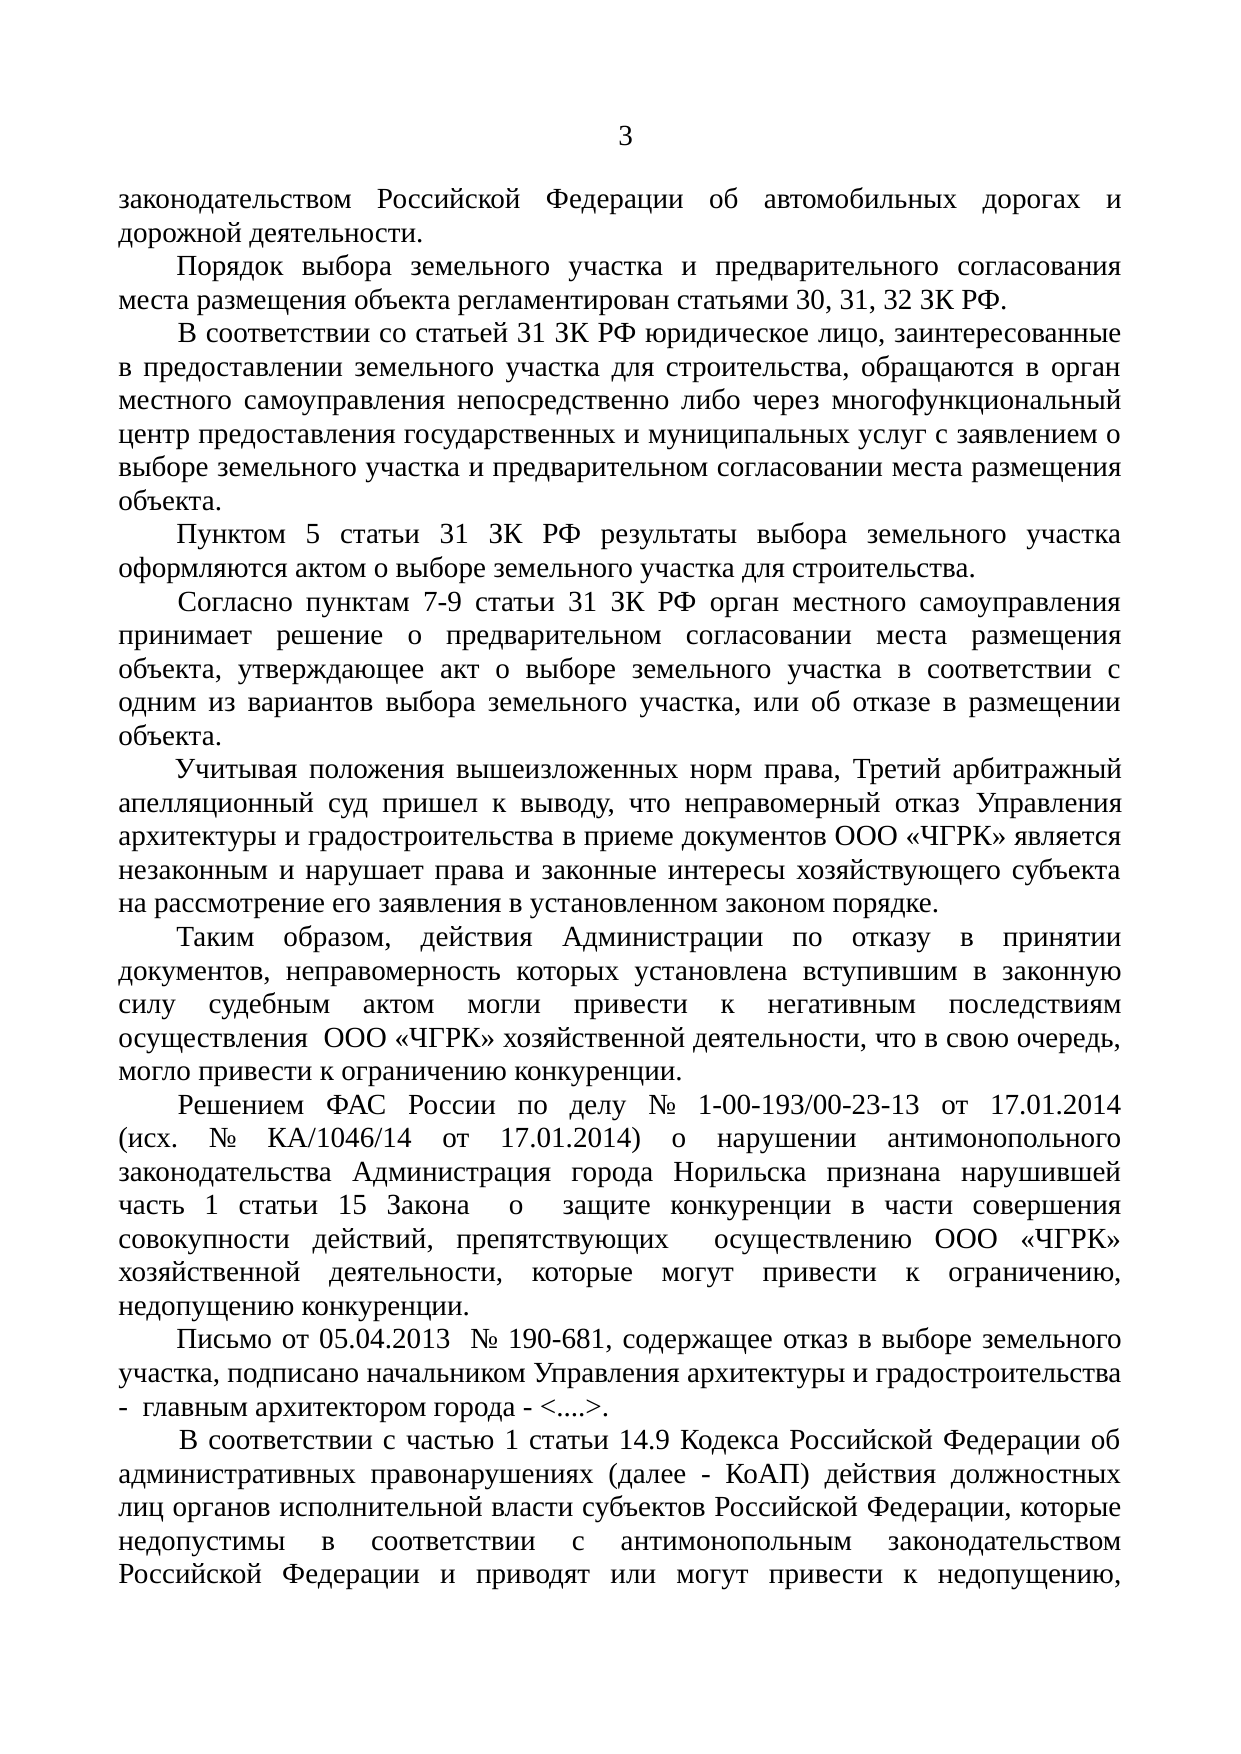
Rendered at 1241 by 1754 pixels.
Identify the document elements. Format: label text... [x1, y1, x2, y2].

text Согласно пунктам 7-9 статьи 31 ЗК РФ орган местного самоуправления принимает решение о предварительном согласовании места размещения объекта, утверждающее акт о выборе земельного участка в соответствии с одним из вариантов выбора земельного участка, или об отказе в размещении объекта. [118, 584, 1122, 751]
text Письмо от 05.04.2013 № 190-681, содержащее отказ в выборе земельного участка, подписано начальником Управления архитектуры и градостроительства - главным архитектором города - <....>. [118, 1322, 1122, 1422]
text Решением ФАС России по делу № 1-00-193/00-23-13 от 17.01.2014 (исх. № КА/1046/14 от 17.01.2014) о нарушении антимонопольного законодательства Администрация города Норильска признана нарушившей часть 1 статьи 15 Закона о защите конкуренции в части совершения совокупности действий, препятствующих осуществлению ООО «ЧГРК» хозяйственной деятельности, которые могут привести к ограничению, недопущению конкуренции. [118, 1087, 1122, 1322]
text Пунктом 5 статьи 31 ЗК РФ результаты выбора земельного участка оформляются актом о выборе земельного участка для строительства. [118, 517, 1122, 584]
text В соответствии со статьей 31 ЗК РФ юридическое лицо, заинтересованные в предоставлении земельного участка для строительства, обращаются в орган местного самоуправления непосредственно либо через многофункциональный центр предоставления государственных и муниципальных услуг с заявлением о выборе земельного участка и предварительном согласовании места размещения объекта. [118, 315, 1122, 517]
text Учитывая положения вышеизложенных норм права, Третий арбитражный апелляционный суд пришел к выводу, что неправомерный отказ Управления архитектуры и градостроительства в приеме документов ООО «ЧГРК» является незаконным и нарушает права и законные интересы хозяйствующего субъекта на рассмотрение его заявления в установленном законом порядке. [118, 751, 1122, 919]
text законодательством Российской Федерации об автомобильных дорогах и дорожной деятельности. [118, 181, 1122, 248]
text Таким образом, действия Администрации по отказу в принятии документов, неправомерность которых установлена вступившим в законную силу судебным актом могли привести к негативным последствиям осуществления ООО «ЧГРК» хозяйственной деятельности, что в свою очередь, могло привести к ограничению конкуренции. [118, 919, 1122, 1087]
text В соответствии с частью 1 статьи 14.9 Кодекса Российской Федерации об административных правонарушениях (далее - КоАП) действия должностных лиц органов исполнительной власти субъектов Российской Федерации, которые недопустимы в соответствии с антимонопольным законодательством Российской Федерации и приводят или могут привести к недопущению, [118, 1422, 1122, 1590]
text Порядок выбора земельного участка и предварительного согласования места размещения объекта регламентирован статьями 30, 31, 32 ЗК РФ. [118, 248, 1122, 315]
